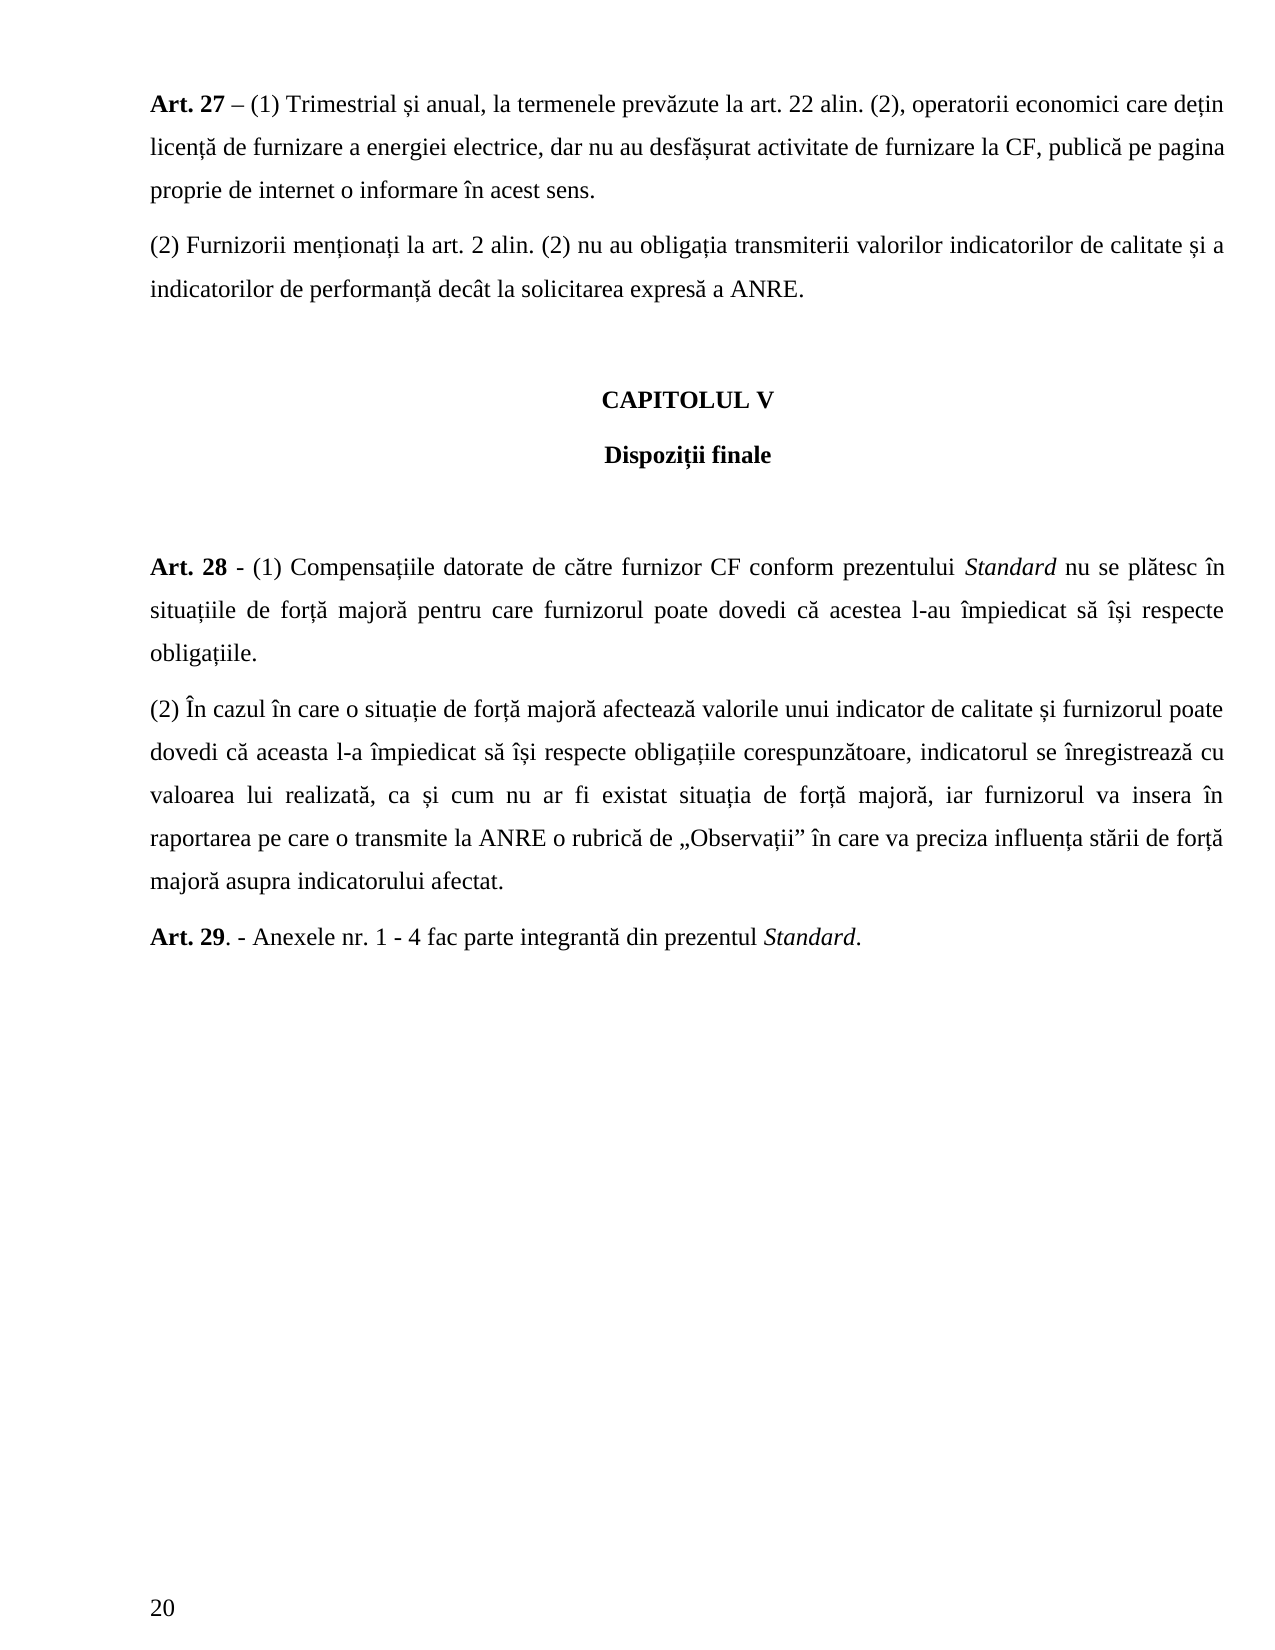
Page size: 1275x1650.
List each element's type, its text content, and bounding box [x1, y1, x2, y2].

text CAPITOLUL V [150, 385, 1226, 414]
text Dispoziții finale [150, 441, 1226, 469]
text Art. 29. - Anexele nr. 1 - 4 fac parte integrantă din prezentul Standard. [150, 922, 1226, 951]
text Art. 27 – (1) Trimestrial și anual, la termenele prevăzute la art. 22 alin. (2), operatorii economici care dețin licență de furnizare a energiei electrice, dar nu au desfășurat activitate de furnizare la CF, publică pe pagina proprie de internet o informare în acest sens. [150, 89, 1226, 204]
text (2) În cazul în care o situație de forță majoră afectează valorile unui indicator de calitate și furnizorul poate dovedi că aceasta l-a împiedicat să își respecte obligațiile corespunzătoare, indicatorul se înregistrează cu valoarea lui realizată, ca și cum nu ar fi existat situația de forță majoră, iar furnizorul va insera în raportarea pe care o transmite la ANRE o rubrică de „Observații” în care va preciza influența stării de forță majoră asupra indicatorului afectat. [150, 694, 1226, 895]
text (2) Furnizorii menționați la art. 2 alin. (2) nu au obligația transmiterii valorilor indicatorilor de calitate și a indicatorilor de performanță decât la solicitarea expresă a ANRE. [150, 231, 1226, 302]
text Art. 28 - (1) Compensațiile datorate de către furnizor CF conform prezentului Standard nu se plătesc în situațiile de forță majoră pentru care furnizorul poate dovedi că acestea l-au împiedicat să își respecte obligațiile. [150, 552, 1226, 667]
